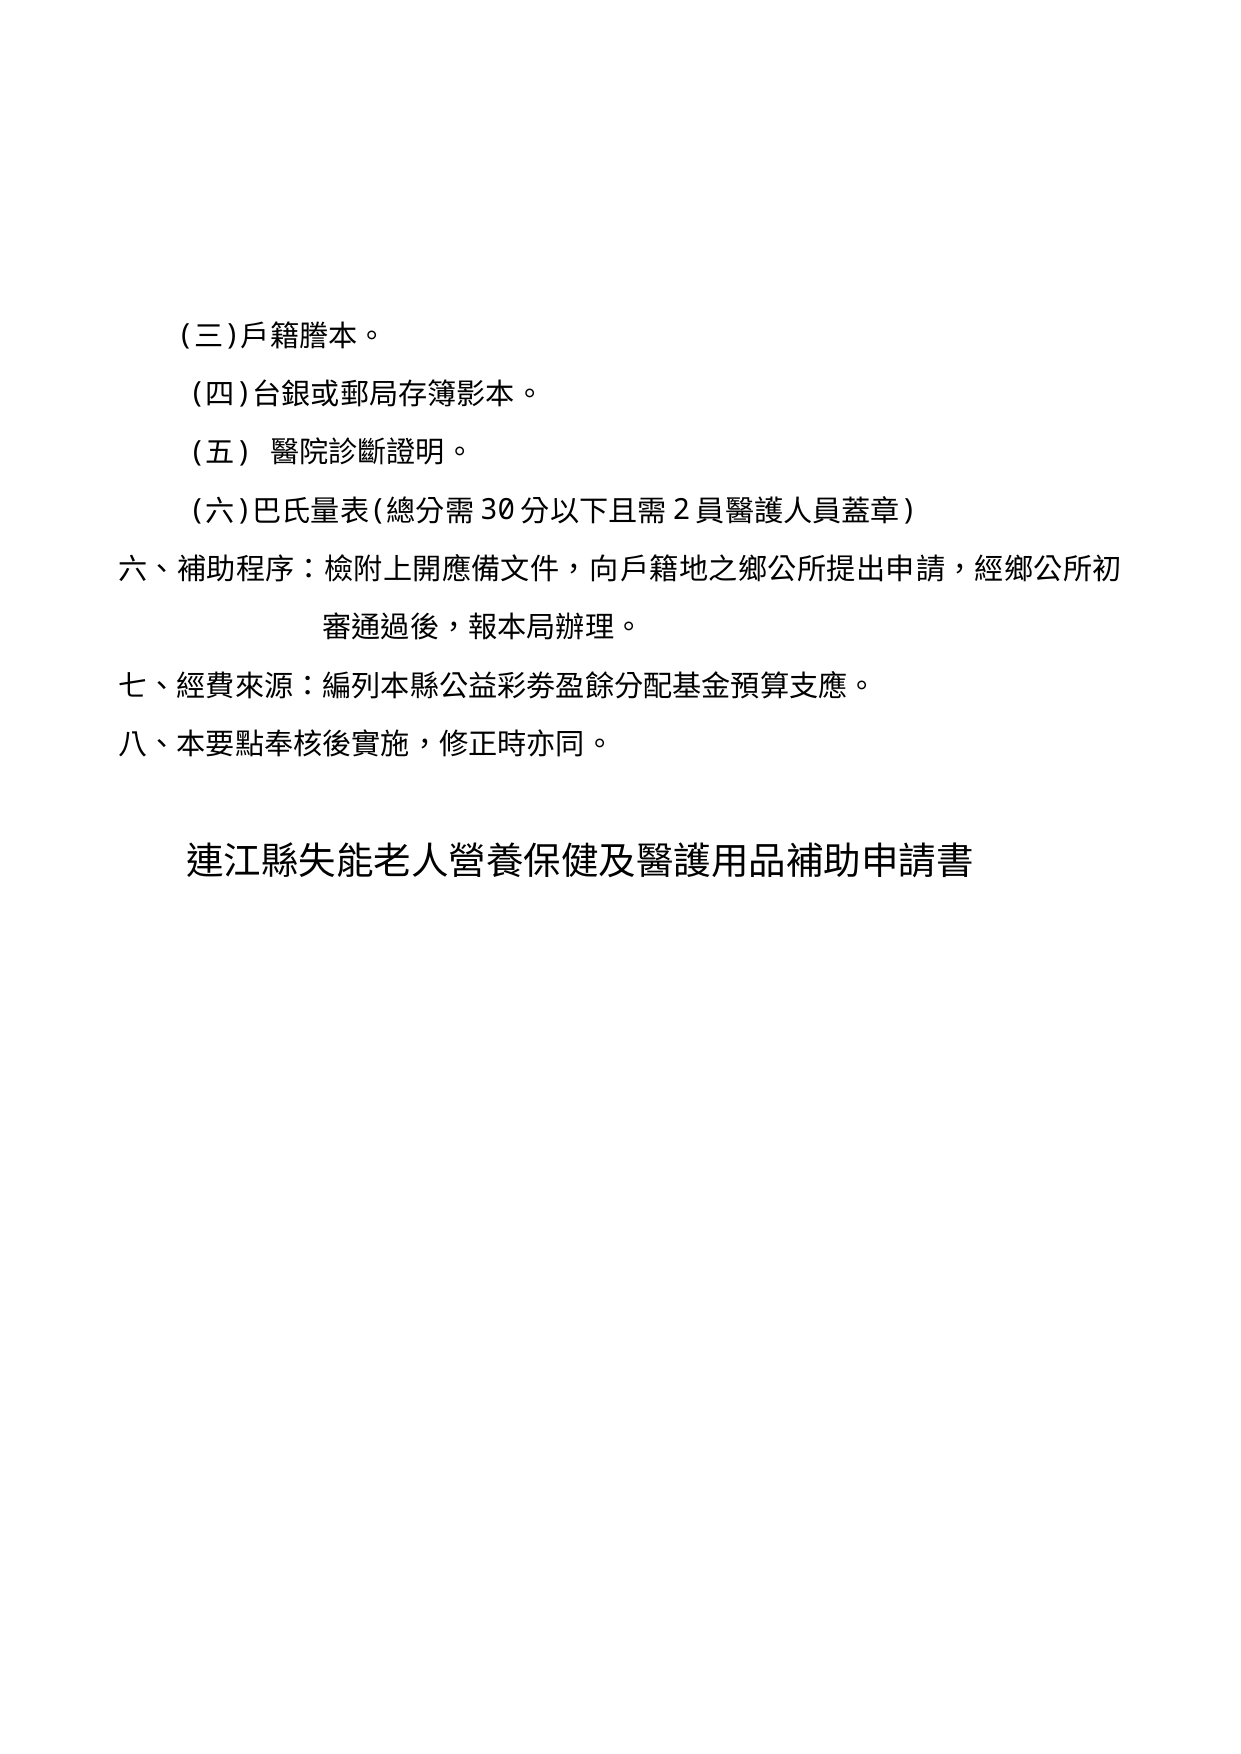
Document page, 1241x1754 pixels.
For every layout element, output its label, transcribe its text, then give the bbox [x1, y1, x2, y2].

text 八、本要點奉核後實施，修正時亦同。 [118, 702, 1122, 760]
text 六、補助程序：檢附上開應備文件，向戶籍地之鄉公所提出申請，經鄉公所初審通過後，報本局辦理。 [118, 527, 1122, 644]
text (三)戶籍謄本。 [118, 294, 1122, 352]
text (四)台銀或郵局存簿影本。 [118, 352, 1122, 410]
text 七、經費來源：編列本縣公益彩劵盈餘分配基金預算支應。 [118, 644, 1122, 702]
text 連江縣失能老人營養保健及醫護用品補助申請書 [118, 819, 1122, 877]
text (六)巴氏量表(總分需30分以下且需2員醫護人員蓋章) [118, 469, 1122, 527]
text (五) 醫院診斷證明。 [118, 410, 1122, 469]
